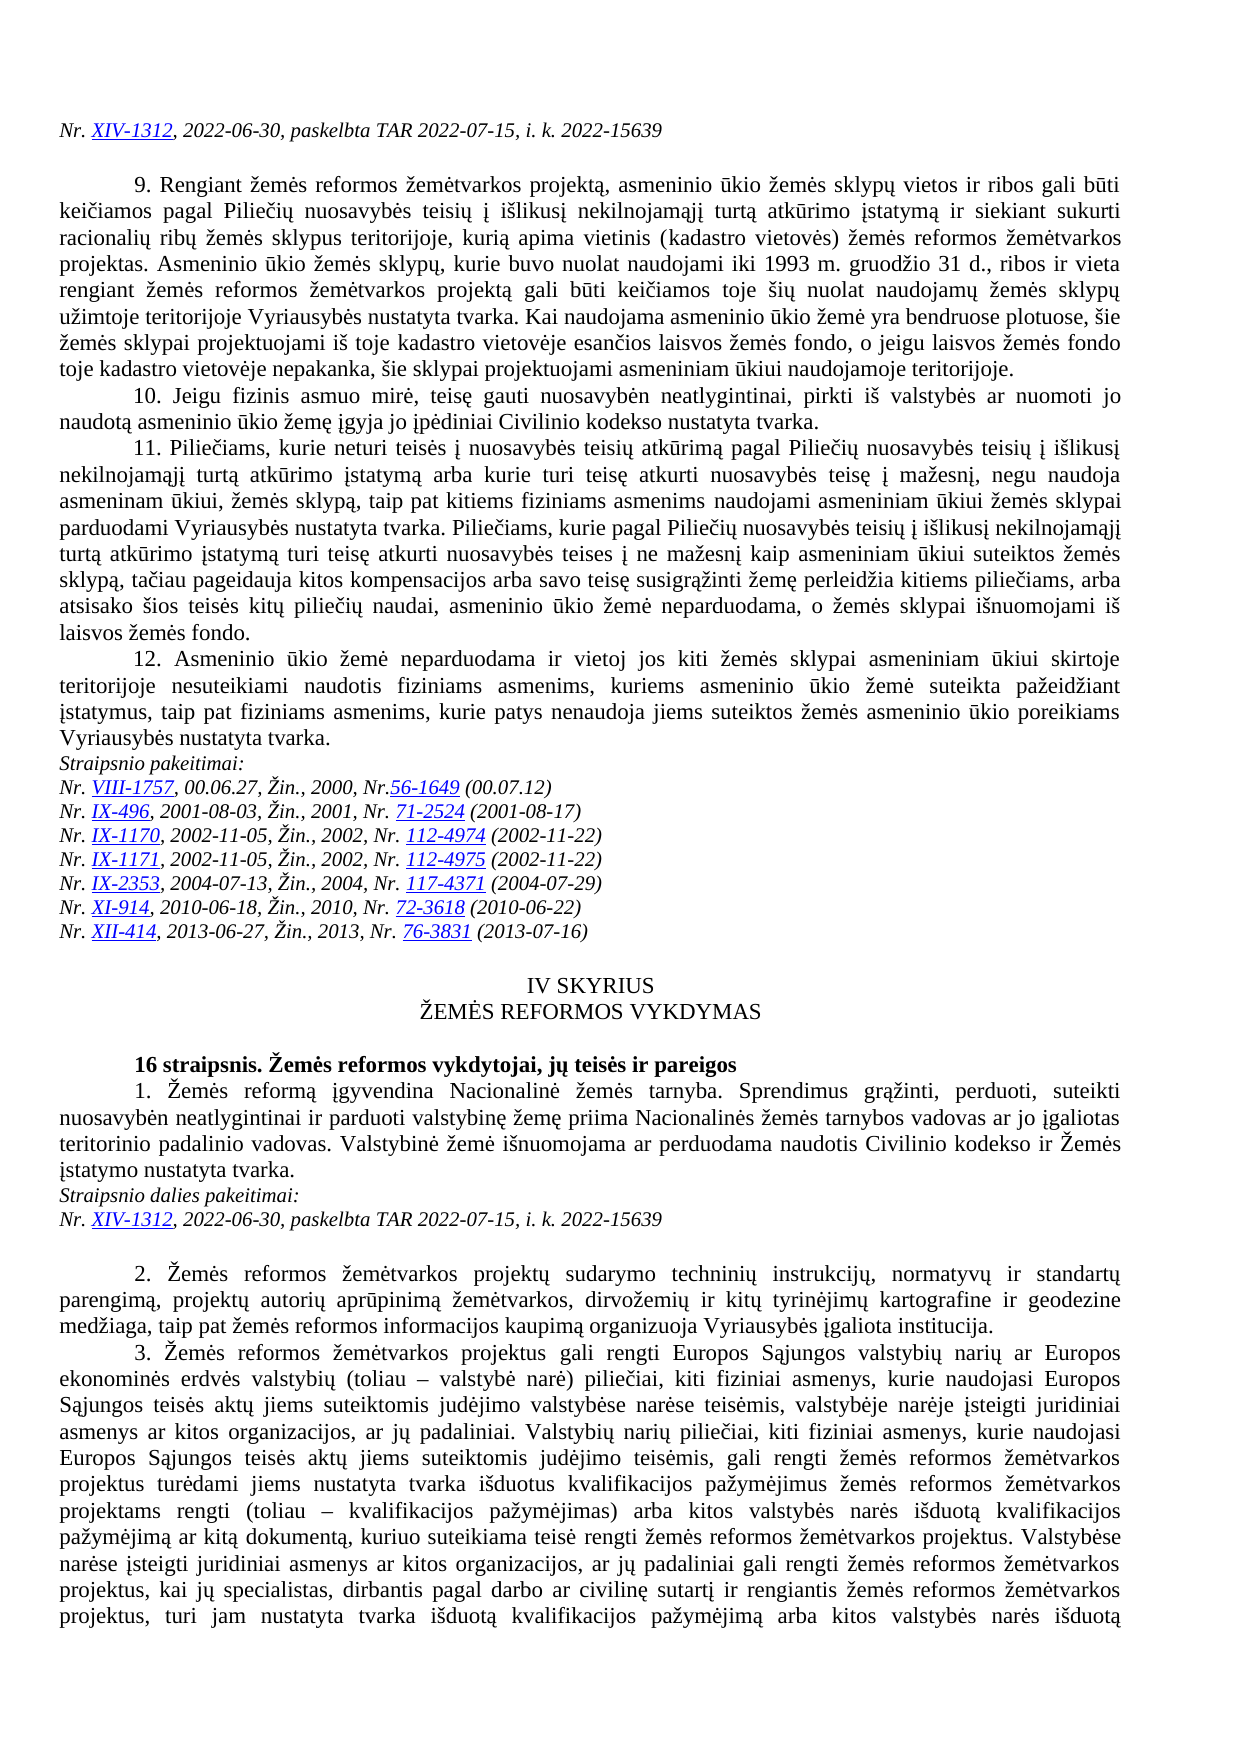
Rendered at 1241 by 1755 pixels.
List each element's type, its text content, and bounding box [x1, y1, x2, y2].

text Nr. IX-2353, 2004-07-13, Žin., 2004, Nr. 117-4371 (2004-07-29) [59, 871, 1122, 895]
text 11. Piliečiams, kurie neturi teisės į nuosavybės teisių atkūrimą pagal Piliečių nuosavybės teisių į išlikusį nekilnojamąjį turtą atkūrimo įstatymą arba kurie turi teisę atkurti nuosavybės teisę į mažesnį, negu naudoja asmeninam ūkiui, žemės sklypą, taip pat kitiems fiziniams asmenims naudojami asmeniniam ūkiui žemės sklypai parduodami Vyriausybės nustatyta tvarka. Piliečiams, kurie pagal Piliečių nuosavybės teisių į išlikusį nekilnojamąjį turtą atkūrimo įstatymą turi teisę atkurti nuosavybės teises į ne mažesnį kaip asmeniniam ūkiui suteiktos žemės sklypą, tačiau pageidauja kitos kompensacijos arba savo teisę susigrąžinti žemę perleidžia kitiems piliečiams, arba atsisako šios teisės kitų piliečių naudai, asmeninio ūkio žemė neparduodama, o žemės sklypai išnuomojami iš laisvos žemės fondo. [59, 434, 1122, 645]
text 1. Žemės reformą įgyvendina Nacionalinė žemės tarnyba. Sprendimus grąžinti, perduoti, suteikti nuosavybėn neatlygintinai ir parduoti valstybinę žemę priima Nacionalinės žemės tarnybos vadovas ar jo įgaliotas teritorinio padalinio vadovas. Valstybinė žemė išnuomojama ar perduodama naudotis Civilinio kodekso ir Žemės įstatymo nustatyta tvarka. [59, 1077, 1122, 1183]
text Nr. XII-414, 2013-06-27, Žin., 2013, Nr. 76-3831 (2013-07-16) [59, 919, 1122, 943]
text Nr. VIII-1757, 00.06.27, Žin., 2000, Nr.56-1649 (00.07.12) [59, 775, 1122, 799]
text Nr. XIV-1312, 2022-06-30, paskelbta TAR 2022-07-15, i. k. 2022-15639 [59, 118, 1122, 142]
text Straipsnio dalies pakeitimai: [59, 1183, 1122, 1207]
text Nr. IX-496, 2001-08-03, Žin., 2001, Nr. 71-2524 (2001-08-17) [59, 799, 1122, 823]
text Nr. IX-1170, 2002-11-05, Žin., 2002, Nr. 112-4974 (2002-11-22) [59, 823, 1122, 847]
text 12. Asmeninio ūkio žemė neparduodama ir vietoj jos kiti žemės sklypai asmeniniam ūkiui skirtoje teritorijoje nesuteikiami naudotis fiziniams asmenims, kuriems asmeninio ūkio žemė suteikta pažeidžiant įstatymus, taip pat fiziniams asmenims, kurie patys nenaudoja jiems suteiktos žemės asmeninio ūkio poreikiams Vyriausybės nustatyta tvarka. [59, 645, 1122, 751]
text 10. Jeigu fizinis asmuo mirė, teisę gauti nuosavybėn neatlygintinai, pirkti iš valstybės ar nuomoti jo naudotą asmeninio ūkio žemę įgyja jo įpėdiniai Civilinio kodekso nustatyta tvarka. [59, 382, 1122, 434]
text Nr. XIV-1312, 2022-06-30, paskelbta TAR 2022-07-15, i. k. 2022-15639 [59, 1207, 1122, 1231]
text Straipsnio pakeitimai: [59, 751, 1122, 775]
text 2. Žemės reformos žemėtvarkos projektų sudarymo techninių instrukcijų, normatyvų ir standartų parengimą, projektų autorių aprūpinimą žemėtvarkos, dirvožemių ir kitų tyrinėjimų kartografine ir geodezine medžiaga, taip pat žemės reformos informacijos kaupimą organizuoja Vyriausybės įgaliota institucija. [59, 1260, 1122, 1339]
text Nr. XI-914, 2010-06-18, Žin., 2010, Nr. 72-3618 (2010-06-22) [59, 895, 1122, 919]
text 9. Rengiant žemės reformos žemėtvarkos projektą, asmeninio ūkio žemės sklypų vietos ir ribos gali būti keičiamos pagal Piliečių nuosavybės teisių į išlikusį nekilnojamąjį turtą atkūrimo įstatymą ir siekiant sukurti racionalių ribų žemės sklypus teritorijoje, kurią apima vietinis (kadastro vietovės) žemės reformos žemėtvarkos projektas. Asmeninio ūkio žemės sklypų, kurie buvo nuolat naudojami iki 1993 m. gruodžio 31 d., ribos ir vieta rengiant žemės reformos žemėtvarkos projektą gali būti keičiamos toje šių nuolat naudojamų žemės sklypų užimtoje teritorijoje Vyriausybės nustatyta tvarka. Kai naudojama asmeninio ūkio žemė yra bendruose plotuose, šie žemės sklypai projektuojami iš toje kadastro vietovėje esančios laisvos žemės fondo, o jeigu laisvos žemės fondo toje kadastro vietovėje nepakanka, šie sklypai projektuojami asmeniniam ūkiui naudojamoje teritorijoje. [59, 171, 1122, 382]
text 3. Žemės reformos žemėtvarkos projektus gali rengti Europos Sąjungos valstybių narių ar Europos ekonominės erdvės valstybių (toliau – valstybė narė) piliečiai, kiti fiziniai asmenys, kurie naudojasi Europos Sąjungos teisės aktų jiems suteiktomis judėjimo valstybėse narėse teisėmis, valstybėje narėje įsteigti juridiniai asmenys ar kitos organizacijos, ar jų padaliniai. Valstybių narių piliečiai, kiti fiziniai asmenys, kurie naudojasi Europos Sąjungos teisės aktų jiems suteiktomis judėjimo teisėmis, gali rengti žemės reformos žemėtvarkos projektus turėdami jiems nustatyta tvarka išduotus kvalifikacijos pažymėjimus žemės reformos žemėtvarkos projektams rengti (toliau – kvalifikacijos pažymėjimas) arba kitos valstybės narės išduotą kvalifikacijos pažymėjimą ar kitą dokumentą, kuriuo suteikiama teisė rengti žemės reformos žemėtvarkos projektus. Valstybėse narėse įsteigti juridiniai asmenys ar kitos organizacijos, ar jų padaliniai gali rengti žemės reformos žemėtvarkos projektus, kai jų specialistas, dirbantis pagal darbo ar civilinę sutartį ir rengiantis žemės reformos žemėtvarkos projektus, turi jam nustatyta tvarka išduotą kvalifikacijos pažymėjimą arba kitos valstybės narės išduotą [59, 1339, 1122, 1629]
text Žemės reformos vykdymas [59, 998, 1122, 1025]
text Nr. IX-1171, 2002-11-05, Žin., 2002, Nr. 112-4975 (2002-11-22) [59, 847, 1122, 871]
text 16 straipsnis. Žemės reformos vykdytojai, jų teisės ir pareigos [59, 1051, 1122, 1077]
text IV skyrius [59, 972, 1122, 998]
